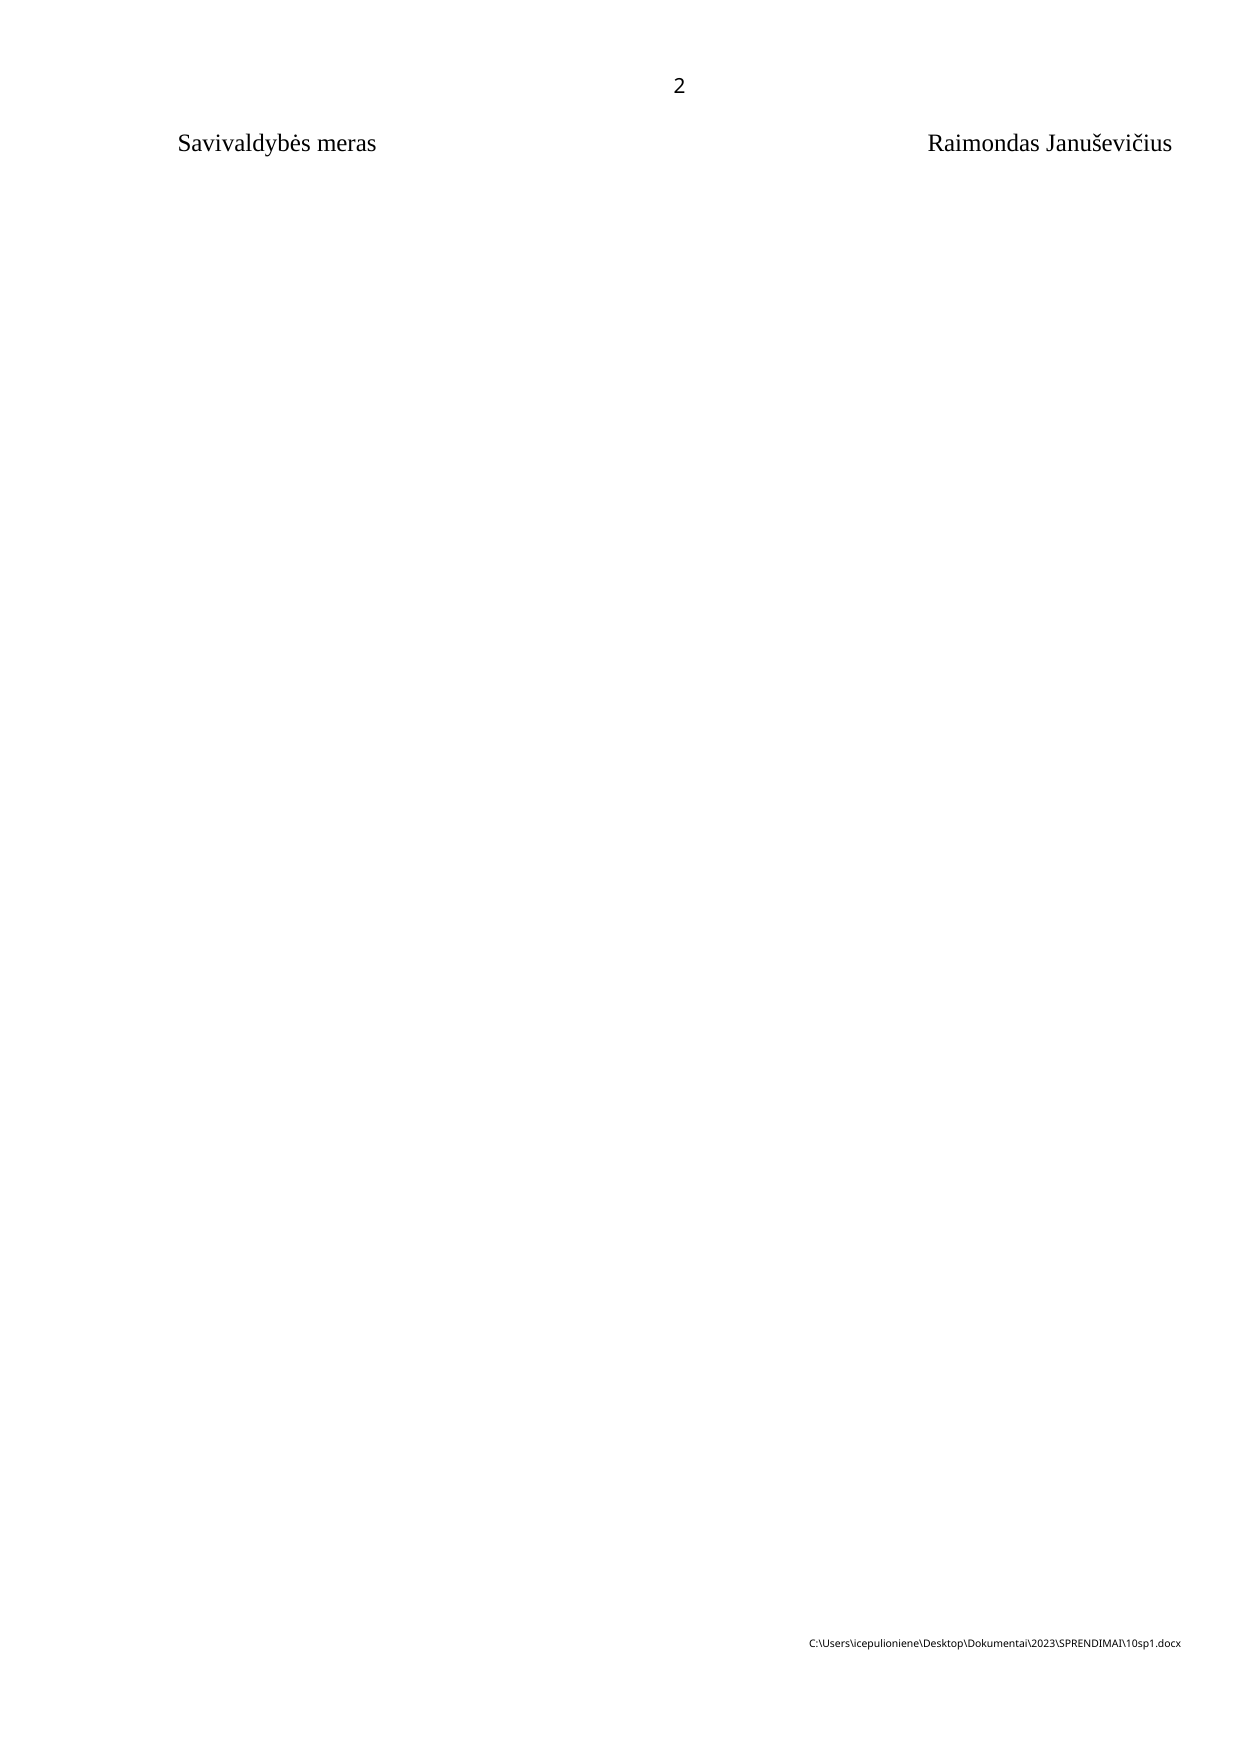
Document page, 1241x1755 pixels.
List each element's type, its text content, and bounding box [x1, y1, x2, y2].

text Savivaldybės meras Raimondas Januševičius [177, 128, 1181, 156]
